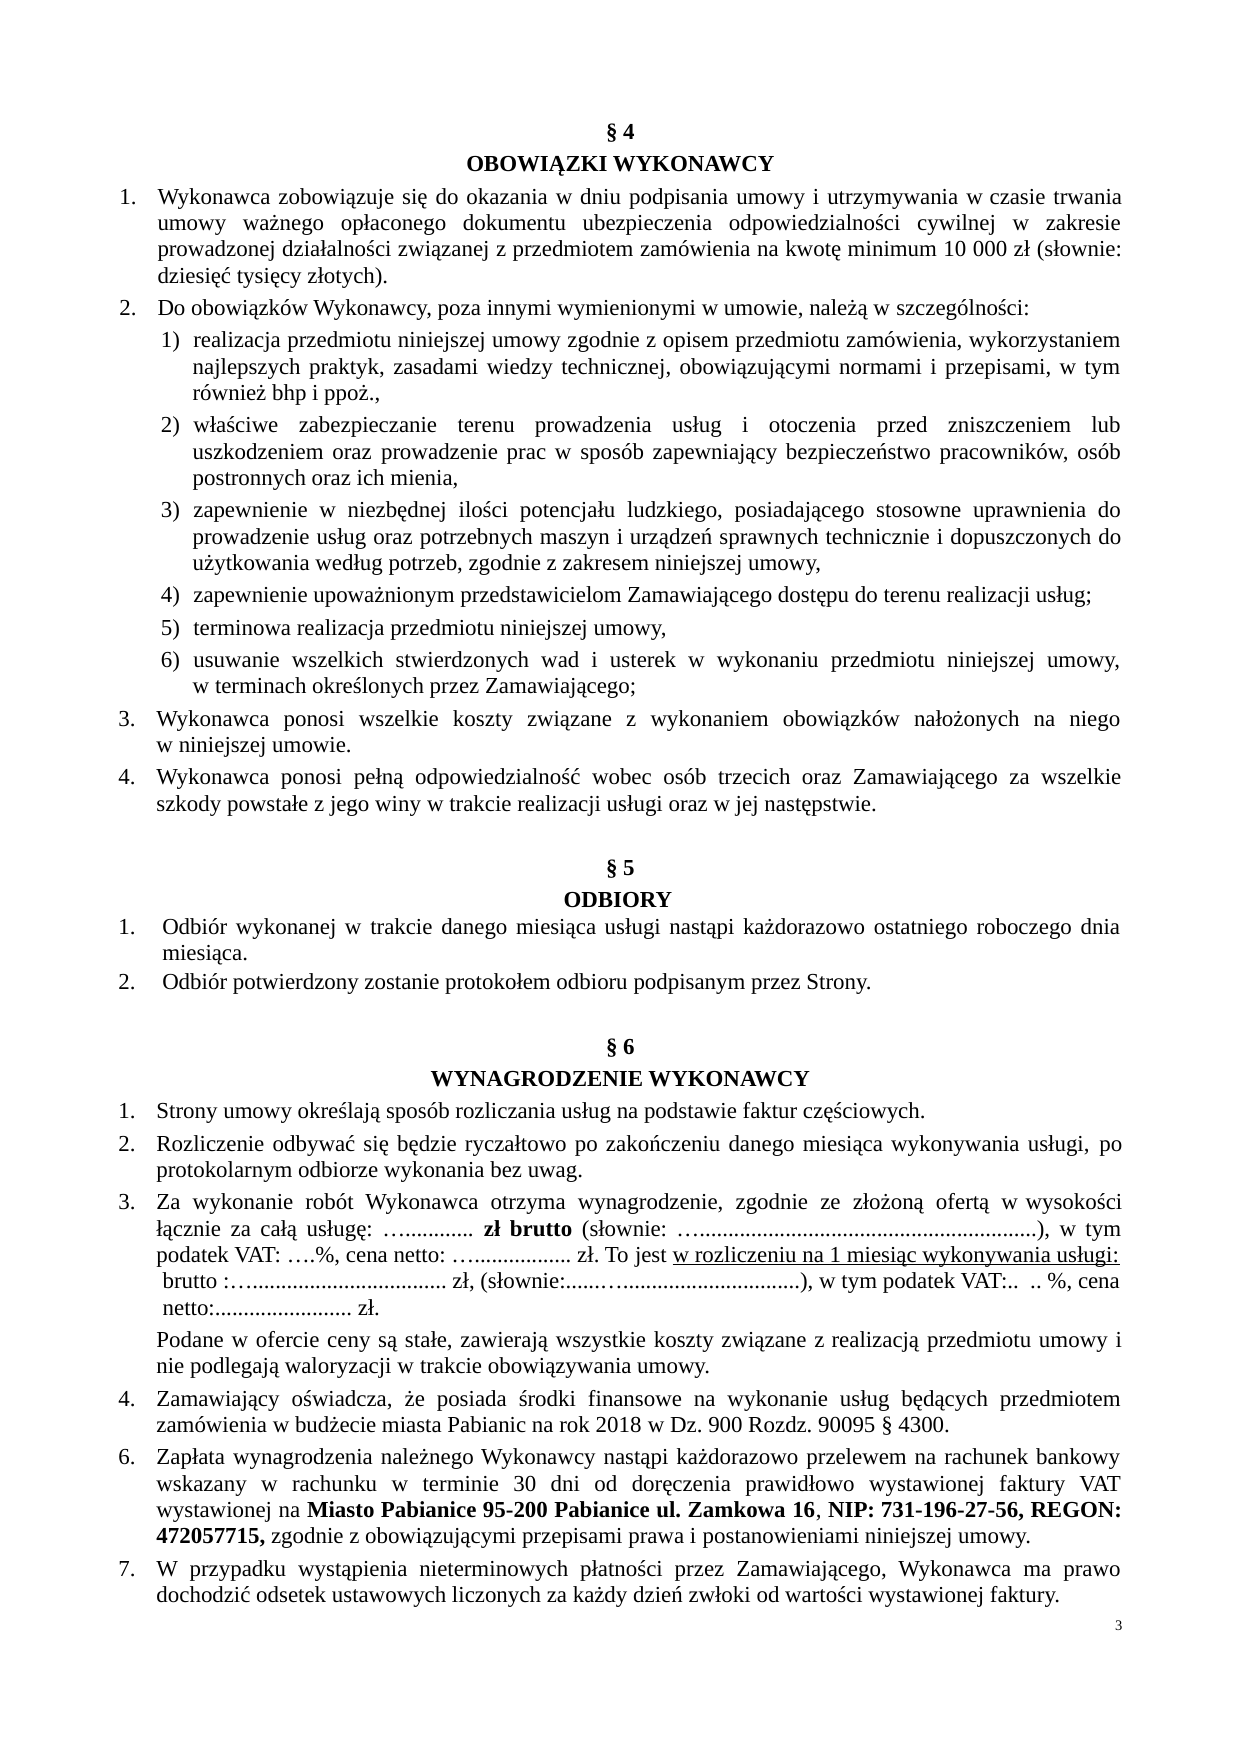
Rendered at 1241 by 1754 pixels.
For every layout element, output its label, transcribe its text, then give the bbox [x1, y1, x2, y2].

text 6. Zapłata wynagrodzenia należnego Wykonawcy nastąpi każdorazowo przelewem na rachunek bankowy wskazany w rachunku w terminie 30 dni od doręczenia prawidłowo wystawionej faktury VAT wystawionej na Miasto Pabianice 95-200 Pabianice ul. Zamkowa 16, NIP: 731-196-27-56, REGON: 472057715, zgodnie z obowiązującymi przepisami prawa i postanowieniami niniejszej umowy. [118, 1443, 1122, 1549]
text 3. Wykonawca ponosi wszelkie koszty związane z wykonaniem obowiązków nałożonych na niego w niniejszej umowie. [118, 704, 1122, 757]
text 2. Do obowiązków Wykonawcy, poza innymi wymienionymi w umowie, należą w szczególności: [119, 294, 1122, 320]
text 4. Wykonawca ponosi pełną odpowiedzialność wobec osób trzecich oraz Zamawiającego za wszelkie szkody powstałe z jego winy w trakcie realizacji usługi oraz w jej następstwie. [118, 763, 1122, 816]
list realizacja przedmiotu niniejszej umowy zgodnie z opisem przedmiotu zamówienia, wykorzystaniem najlepszych praktyk, zasadami wiedzy technicznej, obowiązującymi normami i przepisami, w tym również bhp i ppoż., [155, 326, 1122, 405]
text 1. Wykonawca zobowiązuje się do okazania w dniu podpisania umowy i utrzymywania w czasie trwania umowy ważnego opłaconego dokumentu ubezpieczenia odpowiedzialności cywilnej w zakresie prowadzonej działalności związanej z przedmiotem zamówienia na kwotę minimum 10 000 zł (słownie: dziesięć tysięcy złotych). [119, 183, 1122, 288]
text brutto :….................................. zł, (słownie:......…...............................), w tym podatek VAT:.. .. %, cena netto:........................ zł. [162, 1267, 1122, 1320]
list terminowa realizacja przedmiotu niniejszej umowy, [155, 614, 1122, 640]
text Podane w ofercie ceny są stałe, zawierają wszystkie koszty związane z realizacją przedmiotu umowy i nie podlegają waloryzacji w trakcie obowiązywania umowy. [118, 1326, 1122, 1379]
text WYNAGRODZENIE WYKONAWCY [118, 1065, 1122, 1092]
text ODBIORY [118, 886, 1122, 913]
text 7. W przypadku wystąpienia nieterminowych płatności przez Zamawiającego, Wykonawca ma prawo dochodzić odsetek ustawowych liczonych za każdy dzień zwłoki od wartości wystawionej faktury. [118, 1555, 1122, 1607]
text 2. Rozliczenie odbywać się będzie ryczałtowo po zakończeniu danego miesiąca wykonywania usługi, po protokolarnym odbiorze wykonania bez uwag. [118, 1130, 1122, 1182]
text OBOWIĄZKI WYKONAWCY [118, 150, 1122, 177]
list właściwe zabezpieczanie terenu prowadzenia usług i otoczenia przed zniszczeniem lub uszkodzeniem oraz prowadzenie prac w sposób zapewniający bezpieczeństwo pracowników, osób postronnych oraz ich mienia, [155, 411, 1122, 490]
text 2. Odbiór potwierdzony zostanie protokołem odbioru podpisanym przez Strony. [118, 968, 1122, 995]
text 4. Zamawiający oświadcza, że posiada środki finansowe na wykonanie usług będących przedmiotem zamówienia w budżecie miasta Pabianic na rok 2018 w Dz. 900 Rozdz. 90095 § 4300. [118, 1385, 1122, 1437]
text 1. Odbiór wykonanej w trakcie danego miesiąca usługi nastąpi każdorazowo ostatniego roboczego dnia miesiąca. [118, 913, 1122, 966]
text § 4 [118, 118, 1122, 144]
text § 5 [118, 854, 1122, 881]
list usuwanie wszelkich stwierdzonych wad i usterek w wykonaniu przedmiotu niniejszej umowy, w terminach określonych przez Zamawiającego; [155, 646, 1122, 699]
text § 6 [118, 1033, 1122, 1059]
list zapewnienie upoważnionym przedstawicielom Zamawiającego dostępu do terenu realizacji usług; [155, 581, 1122, 608]
text 3. Za wykonanie robót Wykonawca otrzyma wynagrodzenie, zgodnie ze złożoną ofertą w wysokości łącznie za całą usługę: …............ zł brutto (słownie: …...........................................................), w tym podatek VAT: ….%, cena netto: …................. zł. To jest w rozliczeniu na 1 miesiąc wykonywania usługi: [118, 1188, 1122, 1267]
list zapewnienie w niezbędnej ilości potencjału ludzkiego, posiadającego stosowne uprawnienia do prowadzenie usług oraz potrzebnych maszyn i urządzeń sprawnych technicznie i dopuszczonych do użytkowania według potrzeb, zgodnie z zakresem niniejszej umowy, [155, 496, 1122, 575]
text 1. Strony umowy określają sposób rozliczania usług na podstawie faktur częściowych. [118, 1097, 1122, 1124]
